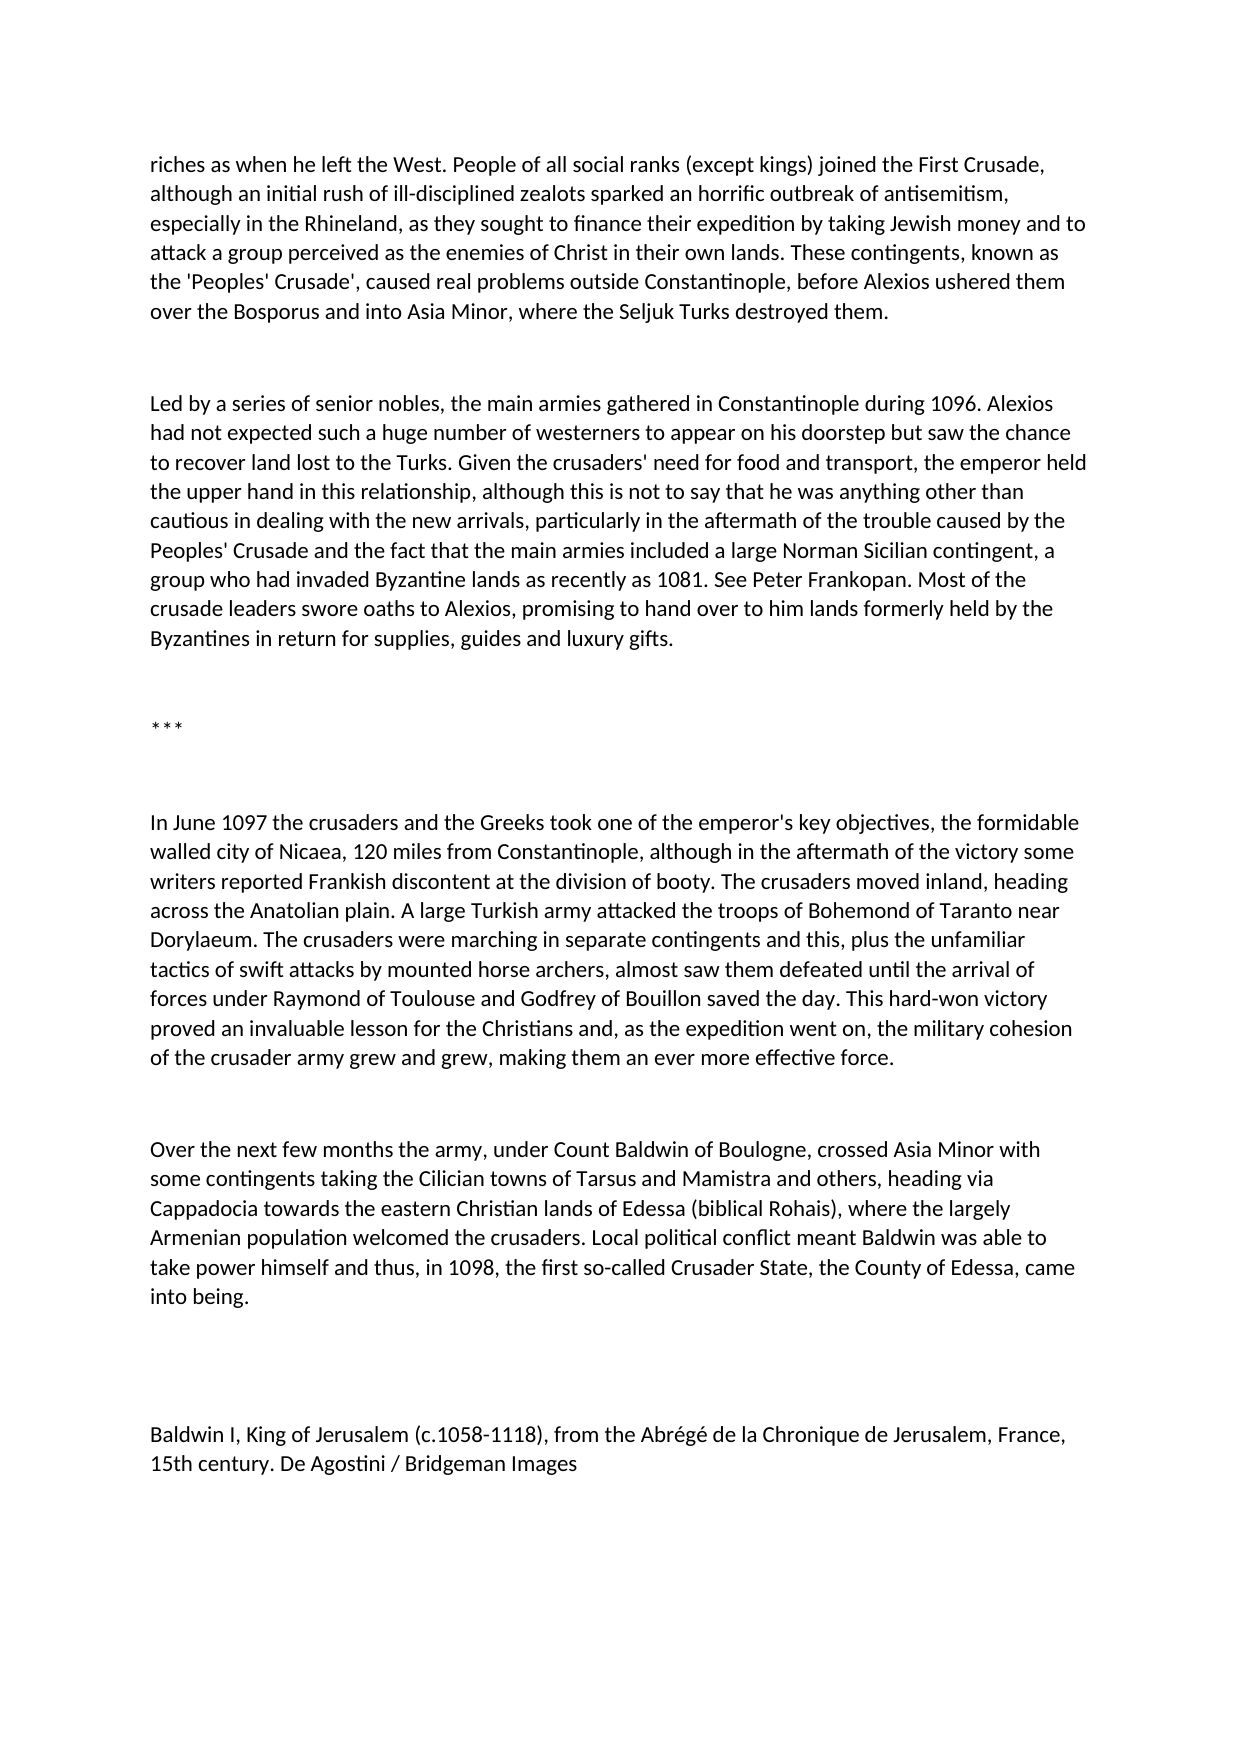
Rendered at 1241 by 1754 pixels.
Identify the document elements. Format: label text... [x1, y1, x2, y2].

text Led by a series of senior nobles, the main armies gathered in Constantinople during 1096. Alexios had not expected such a huge number of westerners to appear on his doorstep but saw the chance to recover land lost to the Turks. Given the crusaders' need for food and transport, the emperor held the upper hand in this relationship, although this is not to say that he was anything other than cautious in dealing with the new arrivals, particularly in the aftermath of the trouble caused by the Peoples' Crusade and the fact that the main armies included a large Norman Sicilian contingent, a group who had invaded Byzantine lands as recently as 1081. See Peter Frankopan. Most of the crusade leaders swore oaths to Alexios, promising to hand over to him lands formerly held by the Byzantines in return for supplies, guides and luxury gifts. [150, 389, 1090, 652]
text Baldwin I, King of Jerusalem (c.1058-1118), from the Abrégé de la Chronique de Jerusalem, France, 15th century. De Agostini / Bridgeman Images [150, 1420, 1090, 1478]
text In June 1097 the crusaders and the Greeks took one of the emperor's key objectives, the formidable walled city of Nicaea, 120 miles from Constantinople, although in the aftermath of the victory some writers reported Frankish discontent at the division of booty. The crusaders moved inland, heading across the Anatolian plain. A large Turkish army attacked the troops of Bohemond of Taranto near Dorylaeum. The crusaders were marching in separate contingents and this, plus the unfamiliar tactics of swift attacks by mounted horse archers, almost saw them defeated until the arrival of forces under Raymond of Toulouse and Godfrey of Bouillon saved the day. This hard-won victory proved an invaluable lesson for the Christians and, as the expedition went on, the military cohesion of the crusader army grew and grew, making them an ever more effective force. [150, 808, 1090, 1071]
text *** [150, 716, 1090, 744]
text Over the next few months the army, under Count Baldwin of Boulogne, crossed Asia Minor with some contingents taking the Cilician towns of Tarsus and Mamistra and others, heading via Cappadocia towards the eastern Christian lands of Edessa (biblical Rohais), where the largely Armenian population welcomed the crusaders. Local political conflict meant Baldwin was able to take power himself and thus, in 1098, the first so-called Crusader State, the County of Edessa, came into being. [150, 1135, 1090, 1310]
text riches as when he left the West. People of all social ranks (except kings) joined the First Crusade, although an initial rush of ill-disciplined zealots sparked an horrific outbreak of antisemitism, especially in the Rhineland, as they sought to finance their expedition by taking Jewish money and to attack a group perceived as the enemies of Christ in their own lands. These contingents, known as the 'Peoples' Crusade', caused real problems outside Constantinople, before Alexios ushered them over the Bosporus and into Asia Minor, where the Seljuk Turks destroyed them. [150, 150, 1090, 325]
